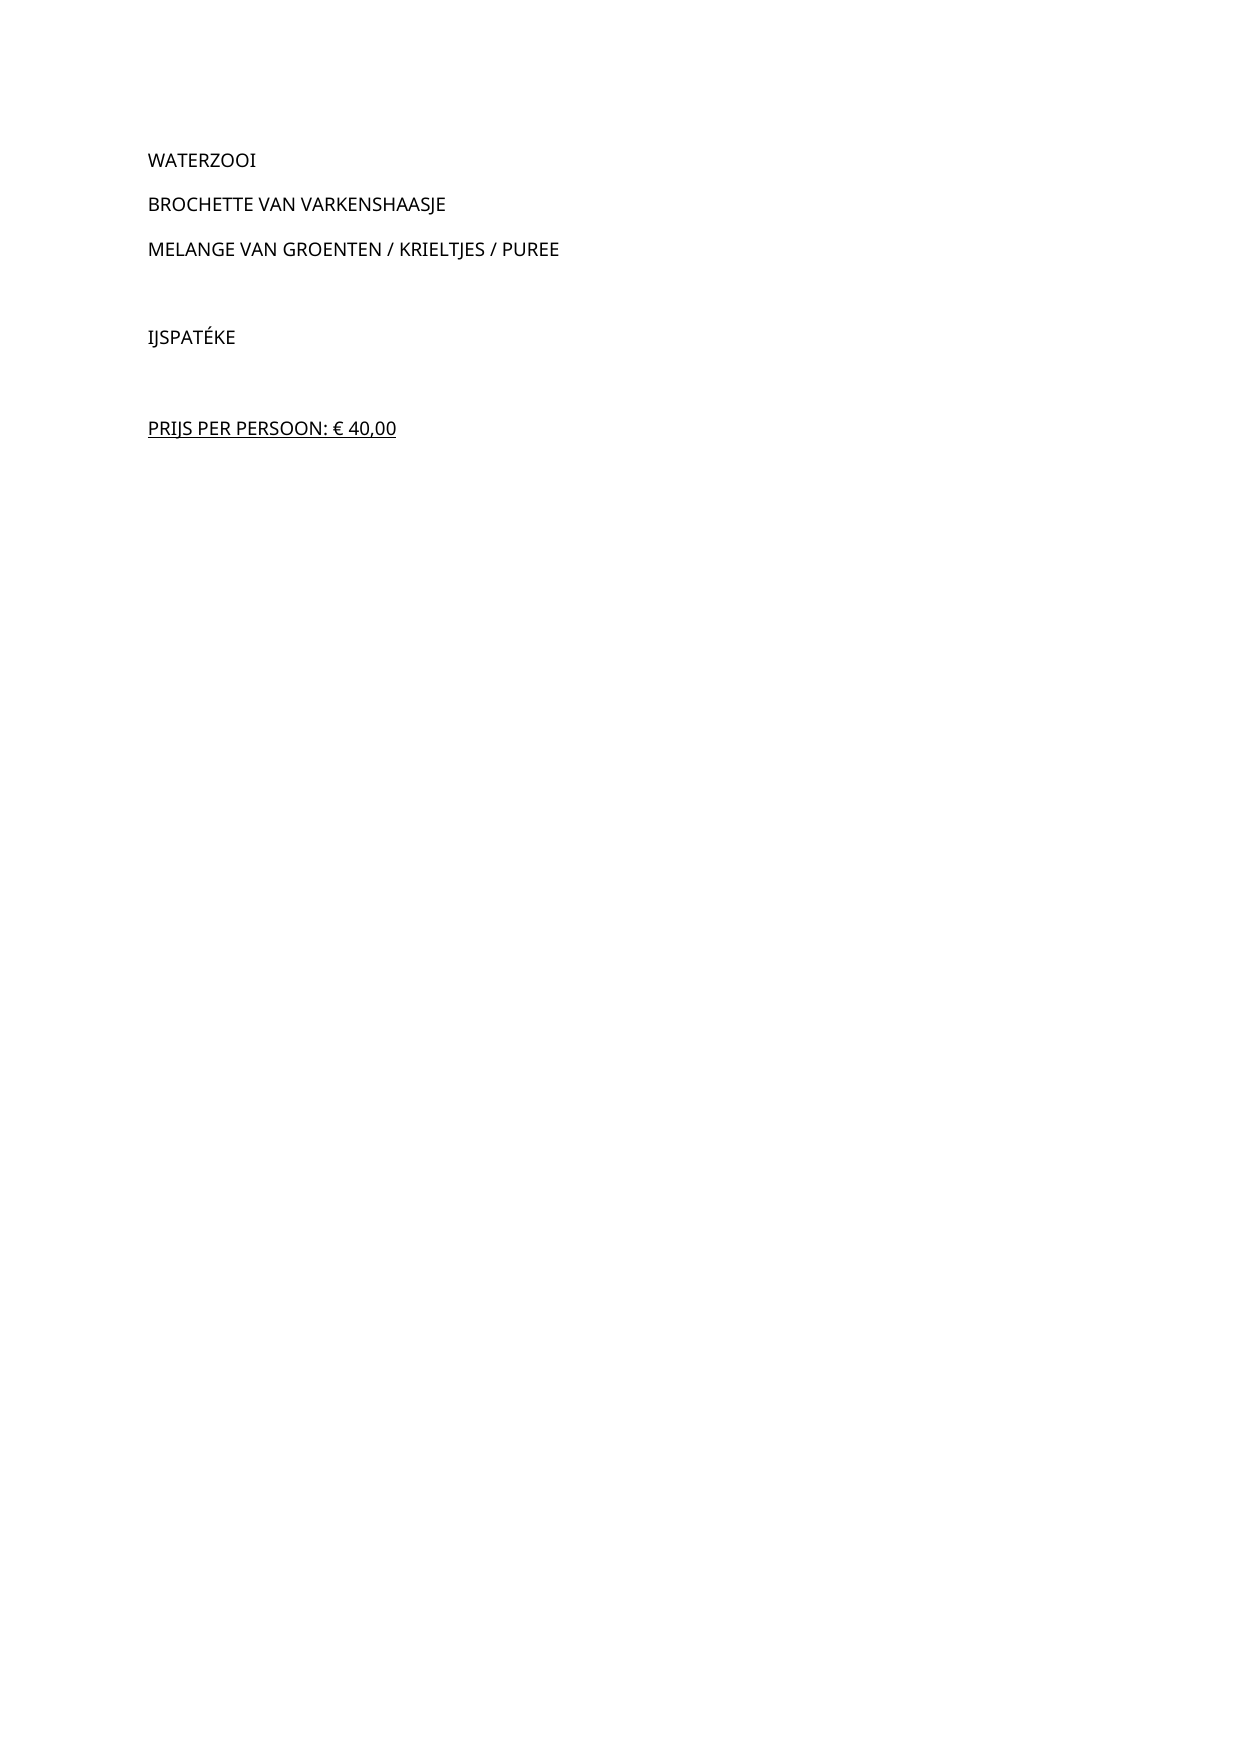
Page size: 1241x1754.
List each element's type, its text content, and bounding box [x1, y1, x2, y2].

text BROCHETTE VAN VARKENSHAASJE [148, 192, 1093, 217]
text MELANGE VAN GROENTEN / KRIELTJES / PUREE [148, 236, 1093, 261]
text WATERZOOI [148, 148, 1093, 173]
text PRIJS PER PERSOON: € 40,00 [148, 415, 1093, 441]
text IJSPATÉKE [148, 324, 1093, 350]
